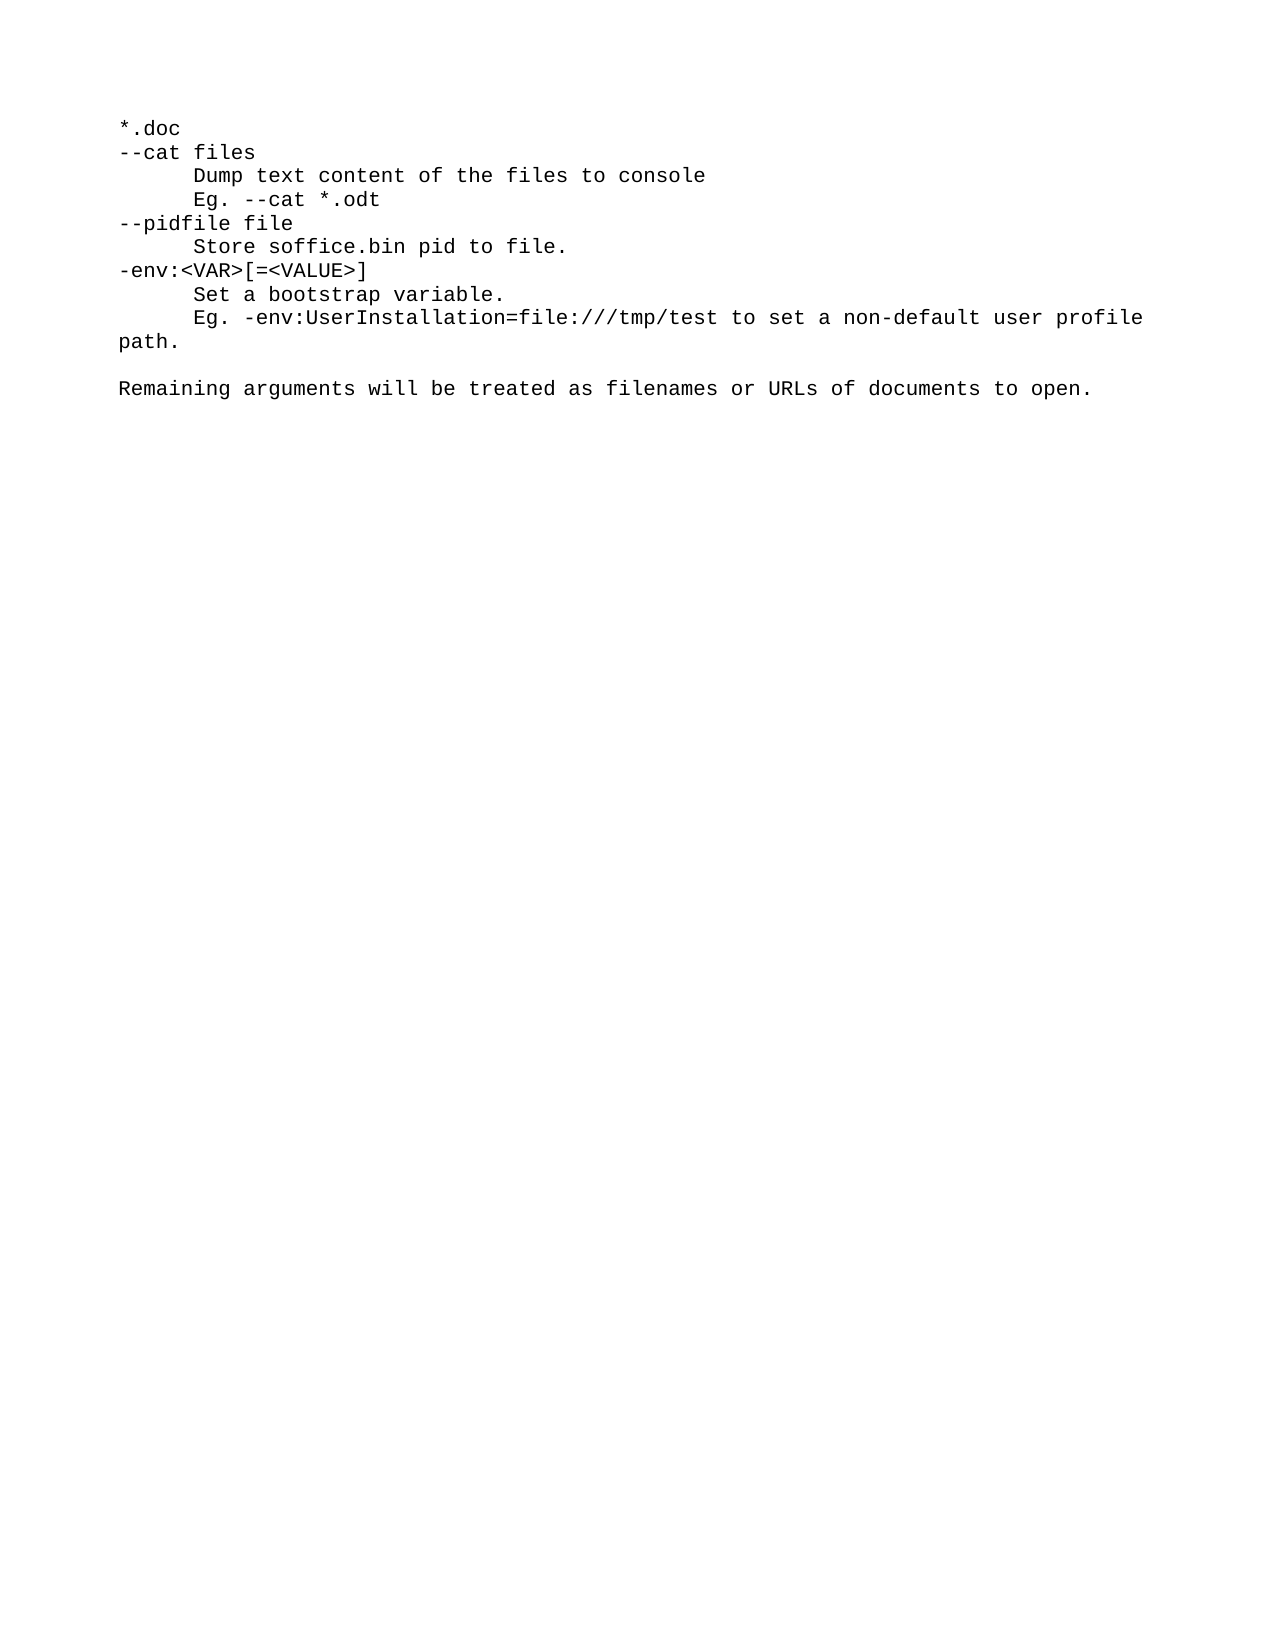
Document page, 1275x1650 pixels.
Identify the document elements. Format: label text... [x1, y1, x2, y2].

text Eg. -env:UserInstallation=file:///tmp/test to set a non-default user profile path. [118, 307, 1157, 354]
text *.doc [118, 118, 1157, 142]
text Store soffice.bin pid to file. [118, 236, 1157, 260]
text --cat files [118, 142, 1157, 165]
text Dump text content of the files to console [118, 165, 1157, 189]
text -env:<VAR>[=<VALUE>] [118, 260, 1157, 284]
text --pidfile file [118, 213, 1157, 236]
text Remaining arguments will be treated as filenames or URLs of documents to open. [118, 378, 1157, 402]
text Eg. --cat *.odt [118, 189, 1157, 213]
text Set a bootstrap variable. [118, 284, 1157, 307]
